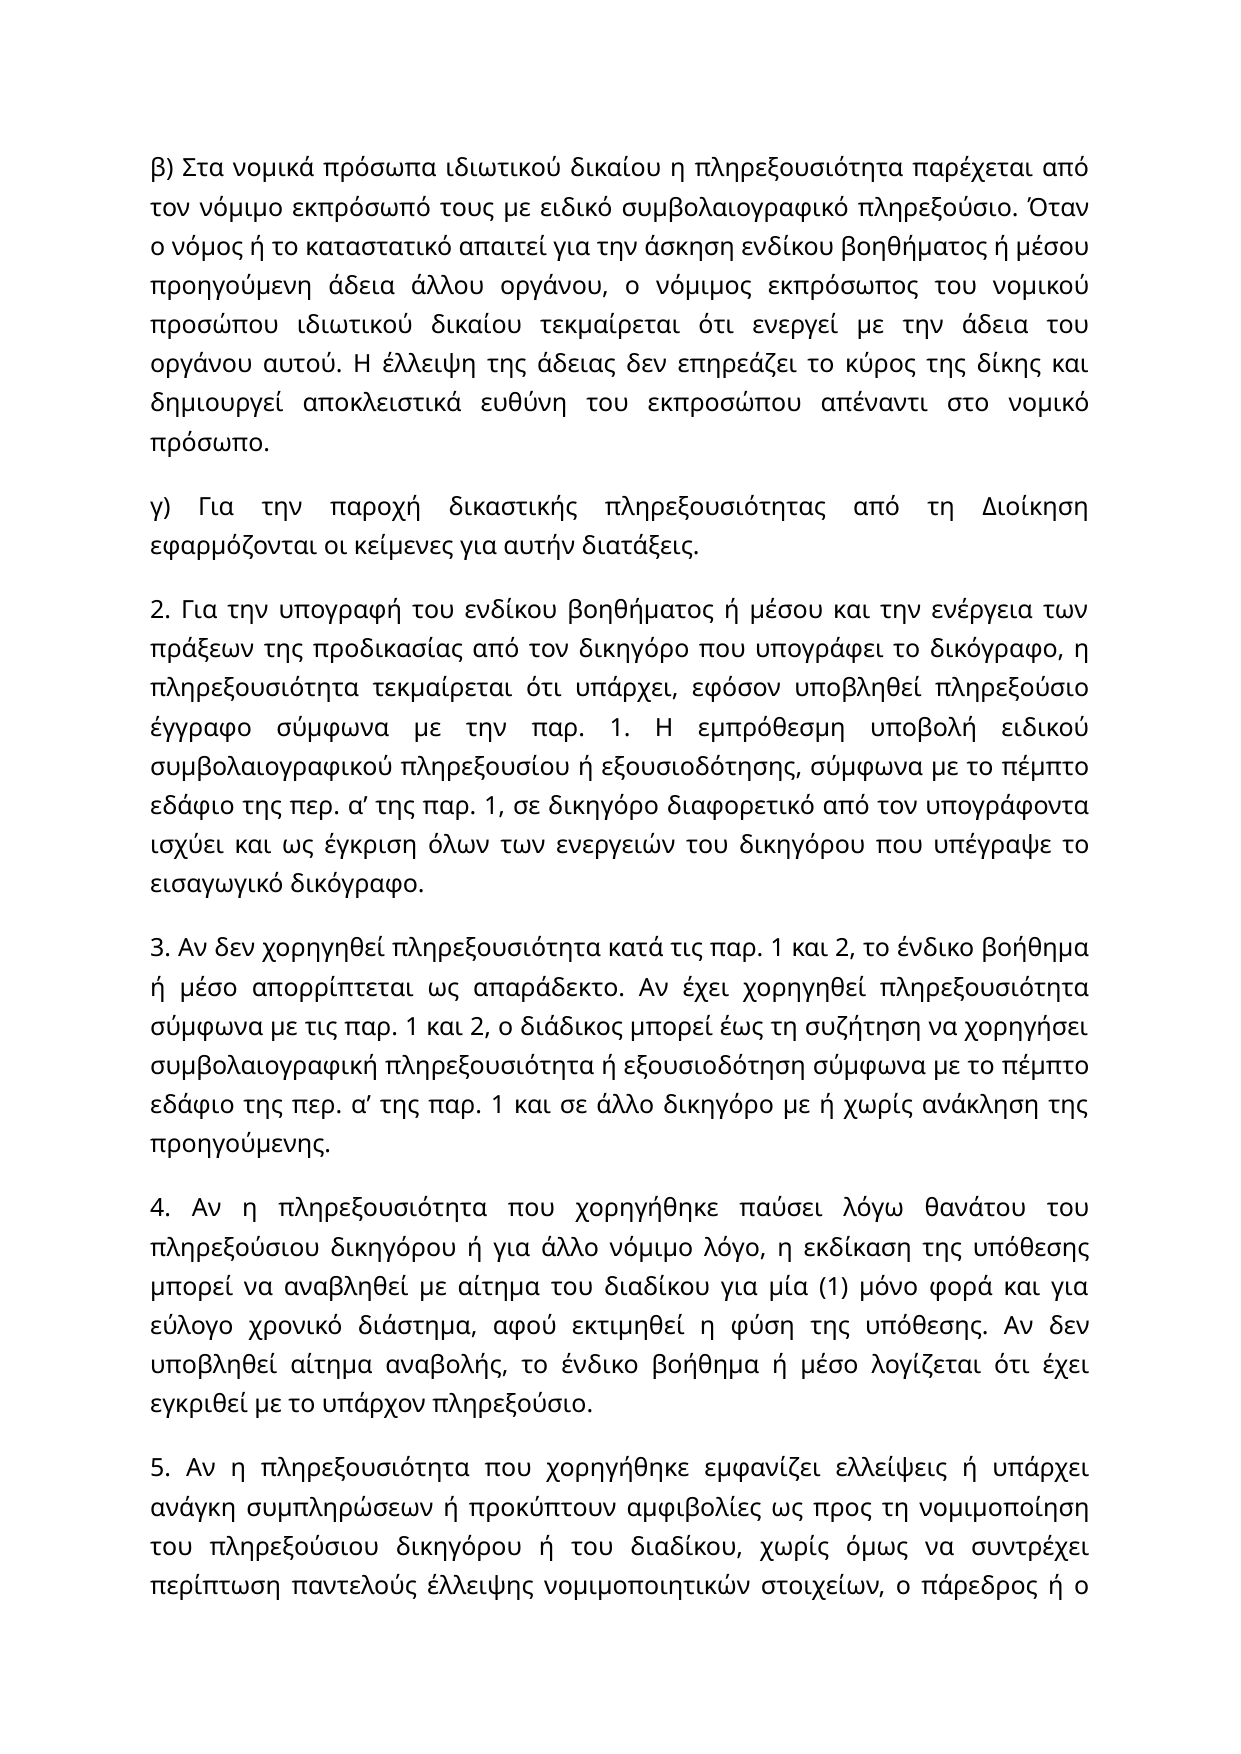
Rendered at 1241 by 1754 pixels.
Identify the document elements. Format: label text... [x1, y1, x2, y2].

text 4. Αν η πληρεξουσιότητα που χορηγήθηκε παύσει λόγω θανάτου του πληρεξούσιου δικηγόρου ή για άλλο νόμιμο λόγο, η εκδίκαση της υπόθεσης μπορεί να αναβληθεί με αίτημα του διαδίκου για μία (1) μόνο φορά και για εύλογο χρονικό διάστημα, αφού εκτιμηθεί η φύση της υπόθεσης. Αν δεν υποβληθεί αίτημα αναβολής, το ένδικο βοήθημα ή μέσο λογίζεται ότι έχει εγκριθεί με το υπάρχον πληρεξούσιο. [150, 1190, 1090, 1420]
text β) Στα νομικά πρόσωπα ιδιωτικού δικαίου η πληρεξουσιότητα παρέχεται από τον νόμιμο εκπρόσωπό τους με ειδικό συμβολαιογραφικό πληρεξούσιο. Όταν ο νόμος ή το καταστατικό απαιτεί για την άσκηση ενδίκου βοηθήματος ή μέσου προηγούμενη άδεια άλλου οργάνου, ο νόμιμος εκπρόσωπος του νομικού προσώπου ιδιωτικού δικαίου τεκμαίρεται ότι ενεργεί με την άδεια του οργάνου αυτού. Η έλλειψη της άδειας δεν επηρεάζει το κύρος της δίκης και δημιουργεί αποκλειστικά ευθύνη του εκπροσώπου απέναντι στο νομικό πρόσωπο. [150, 150, 1090, 458]
text 5. Αν η πληρεξουσιότητα που χορηγήθηκε εμφανίζει ελλείψεις ή υπάρχει ανάγκη συμπληρώσεων ή προκύπτουν αμφιβολίες ως προς τη νομιμοποίηση του πληρεξούσιου δικηγόρου ή του διαδίκου, χωρίς όμως να συντρέχει περίπτωση παντελούς έλλειψης νομιμοποιητικών στοιχείων, ο πάρεδρος ή ο [150, 1450, 1090, 1602]
text 2. Για την υπογραφή του ενδίκου βοηθήματος ή μέσου και την ενέργεια των πράξεων της προδικασίας από τον δικηγόρο που υπογράφει το δικόγραφο, η πληρεξουσιότητα τεκμαίρεται ότι υπάρχει, εφόσον υποβληθεί πληρεξούσιο έγγραφο σύμφωνα με την παρ. 1. Η εμπρόθεσμη υποβολή ειδικού συμβολαιογραφικού πληρεξουσίου ή εξουσιοδότησης, σύμφωνα με το πέμπτο εδάφιο της περ. α’ της παρ. 1, σε δικηγόρο διαφορετικό από τον υπογράφοντα ισχύει και ως έγκριση όλων των ενεργειών του δικηγόρου που υπέγραψε το εισαγωγικό δικόγραφο. [150, 592, 1090, 900]
text γ) Για την παροχή δικαστικής πληρεξουσιότητας από τη Διοίκηση εφαρμόζονται οι κείμενες για αυτήν διατάξεις. [150, 488, 1090, 562]
text 3. Αν δεν χορηγηθεί πληρεξουσιότητα κατά τις παρ. 1 και 2, το ένδικο βοήθημα ή μέσο απορρίπτεται ως απαράδεκτο. Αν έχει χορηγηθεί πληρεξουσιότητα σύμφωνα με τις παρ. 1 και 2, ο διάδικος μπορεί έως τη συζήτηση να χορηγήσει συμβολαιογραφική πληρεξουσιότητα ή εξουσιοδότηση σύμφωνα με το πέμπτο εδάφιο της περ. α’ της παρ. 1 και σε άλλο δικηγόρο με ή χωρίς ανάκληση της προηγούμενης. [150, 930, 1090, 1160]
